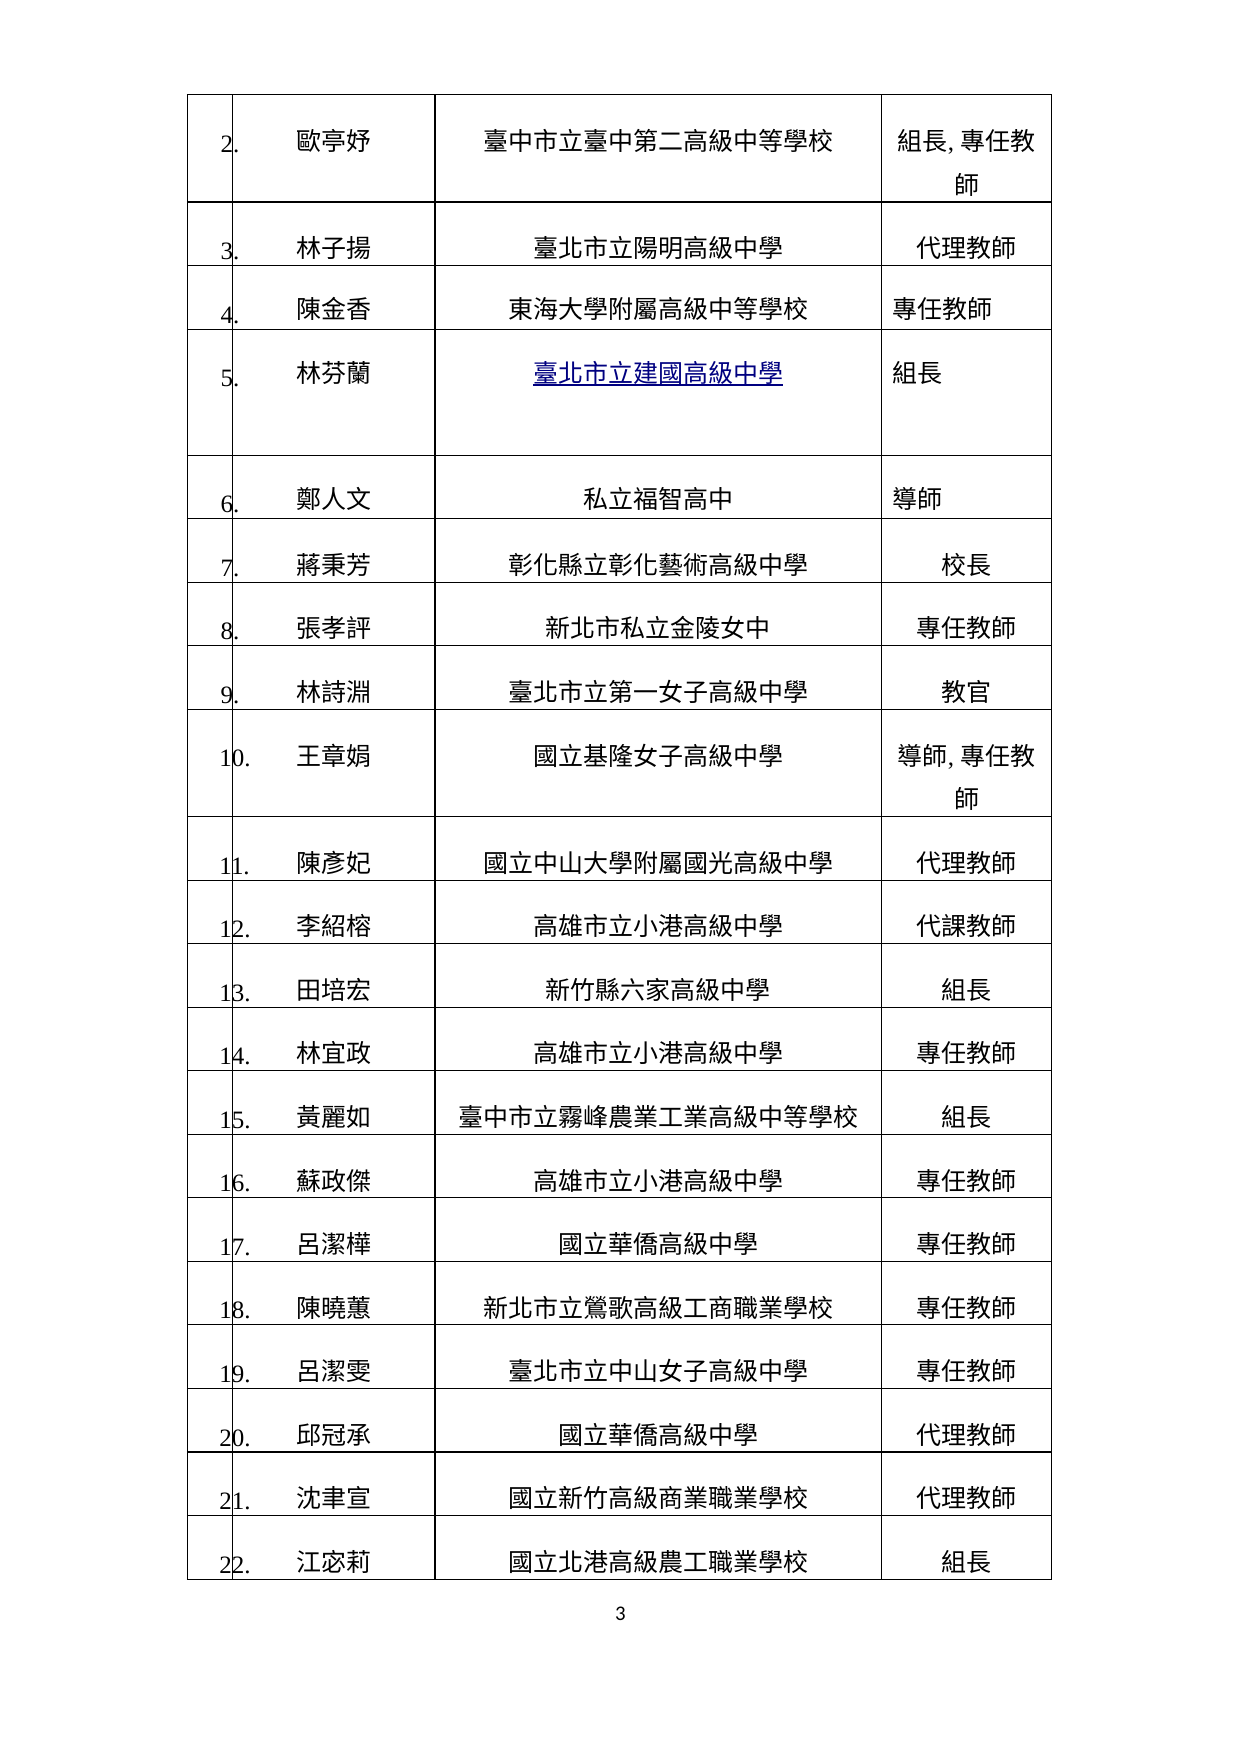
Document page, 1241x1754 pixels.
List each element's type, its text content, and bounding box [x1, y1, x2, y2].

table_cell 專任教師 [882, 1198, 1051, 1261]
table_cell 鄭人文 [233, 456, 434, 518]
table_cell 私立福智高中 [436, 456, 881, 518]
table_cell 專任教師 [882, 1325, 1051, 1388]
table_cell 高雄市立小港高級中學 [436, 881, 881, 943]
table_cell 臺北市立建國高級中學 [436, 330, 881, 454]
table_cell 蔣秉芳 [233, 519, 434, 582]
table_cell [188, 95, 232, 201]
table_cell [188, 330, 232, 454]
table_cell [188, 1071, 232, 1134]
table_cell [188, 1389, 232, 1451]
table_cell 專任教師 [882, 266, 1051, 328]
table_cell 蘇政傑 [233, 1135, 434, 1197]
table_cell [223, 631, 229, 638]
table_cell 代理教師 [882, 817, 1051, 879]
table_cell [188, 1325, 232, 1388]
table_cell 國立北港高級農工職業學校 [436, 1516, 881, 1578]
table_cell 田培宏 [233, 944, 434, 1007]
table_cell 代理教師 [882, 203, 1051, 265]
table_cell 陳曉蕙 [233, 1262, 434, 1324]
table_cell 陳彥妃 [233, 817, 434, 879]
table_cell 導師 [882, 456, 1051, 518]
table_cell 臺北市立中山女子高級中學 [436, 1325, 881, 1388]
table_cell 國立基隆女子高級中學 [436, 710, 881, 816]
table_cell 陳金香 [233, 266, 434, 328]
table_cell 新竹縣六家高級中學 [436, 944, 881, 1007]
table_cell 國立華僑高級中學 [436, 1389, 881, 1451]
table_cell [188, 1008, 232, 1070]
table_cell [188, 266, 232, 328]
table_cell 代理教師 [882, 1389, 1051, 1451]
table_cell 國立華僑高級中學 [436, 1198, 881, 1261]
table_cell 組長 [882, 944, 1051, 1007]
table_cell 國立新竹高級商業職業學校 [436, 1453, 881, 1515]
table_cell 組長 [882, 1071, 1051, 1134]
table_cell [188, 583, 232, 645]
table_cell 導師, 專任教師 [882, 710, 1051, 816]
table_cell 沈聿宣 [233, 1453, 434, 1515]
table_cell [188, 1198, 232, 1261]
table_cell [188, 1262, 232, 1324]
table_cell [188, 646, 232, 709]
table_cell [188, 1135, 232, 1197]
table_cell [188, 519, 232, 582]
table_cell 高雄市立小港高級中學 [436, 1135, 881, 1197]
table_cell [188, 1516, 232, 1578]
table_cell [188, 881, 232, 943]
table_cell 東海大學附屬高級中等學校 [436, 266, 881, 328]
table_cell 臺中市立霧峰農業工業高級中等學校 [436, 1071, 881, 1134]
table_cell [188, 456, 232, 518]
table_cell 專任教師 [882, 1008, 1051, 1070]
table_cell [188, 1453, 232, 1515]
table_cell 代理教師 [882, 1453, 1051, 1515]
table_cell [188, 817, 232, 879]
table_cell 高雄市立小港高級中學 [436, 1008, 881, 1070]
table_cell 林詩淵 [233, 646, 434, 709]
table_cell 組長, 專任教師 [882, 95, 1051, 201]
table_cell 組長 [882, 330, 1051, 454]
table_cell 邱冠承 [233, 1389, 434, 1451]
table_cell [188, 944, 232, 1007]
table_cell 彰化縣立彰化藝術高級中學 [436, 519, 881, 582]
table_cell 校長 [882, 519, 1051, 582]
table_cell 李紹榕 [233, 881, 434, 943]
table_cell 代課教師 [882, 881, 1051, 943]
table_cell 新北市私立金陵女中 [436, 583, 881, 645]
table_cell [188, 203, 232, 265]
table_cell 林子揚 [233, 203, 434, 265]
table_cell 歐亭妤 [233, 95, 434, 201]
table_cell 臺中市立臺中第二高級中等學校 [436, 95, 881, 201]
table_cell 林宜政 [233, 1008, 434, 1070]
table_cell 新北市立鶯歌高級工商職業學校 [436, 1262, 881, 1324]
table_cell 專任教師 [882, 1135, 1051, 1197]
table_cell 臺北市立第一女子高級中學 [436, 646, 881, 709]
table_cell 江宓莉 [233, 1516, 434, 1578]
table_cell 專任教師 [882, 583, 1051, 645]
table_cell 呂潔樺 [233, 1198, 434, 1261]
table_cell 專任教師 [882, 1262, 1051, 1324]
table_cell [188, 710, 232, 816]
table_cell 教官 [882, 646, 1051, 709]
table_cell 張孝評 [233, 583, 434, 645]
table_cell 王章娟 [233, 710, 434, 816]
table_cell 呂潔雯 [233, 1325, 434, 1388]
table_cell 國立中山大學附屬國光高級中學 [436, 817, 881, 879]
table_cell 組長 [882, 1516, 1051, 1578]
table_cell 黃麗如 [233, 1071, 434, 1134]
table_cell 林芬蘭 [233, 330, 434, 454]
table_cell 臺北市立陽明高級中學 [436, 203, 881, 265]
